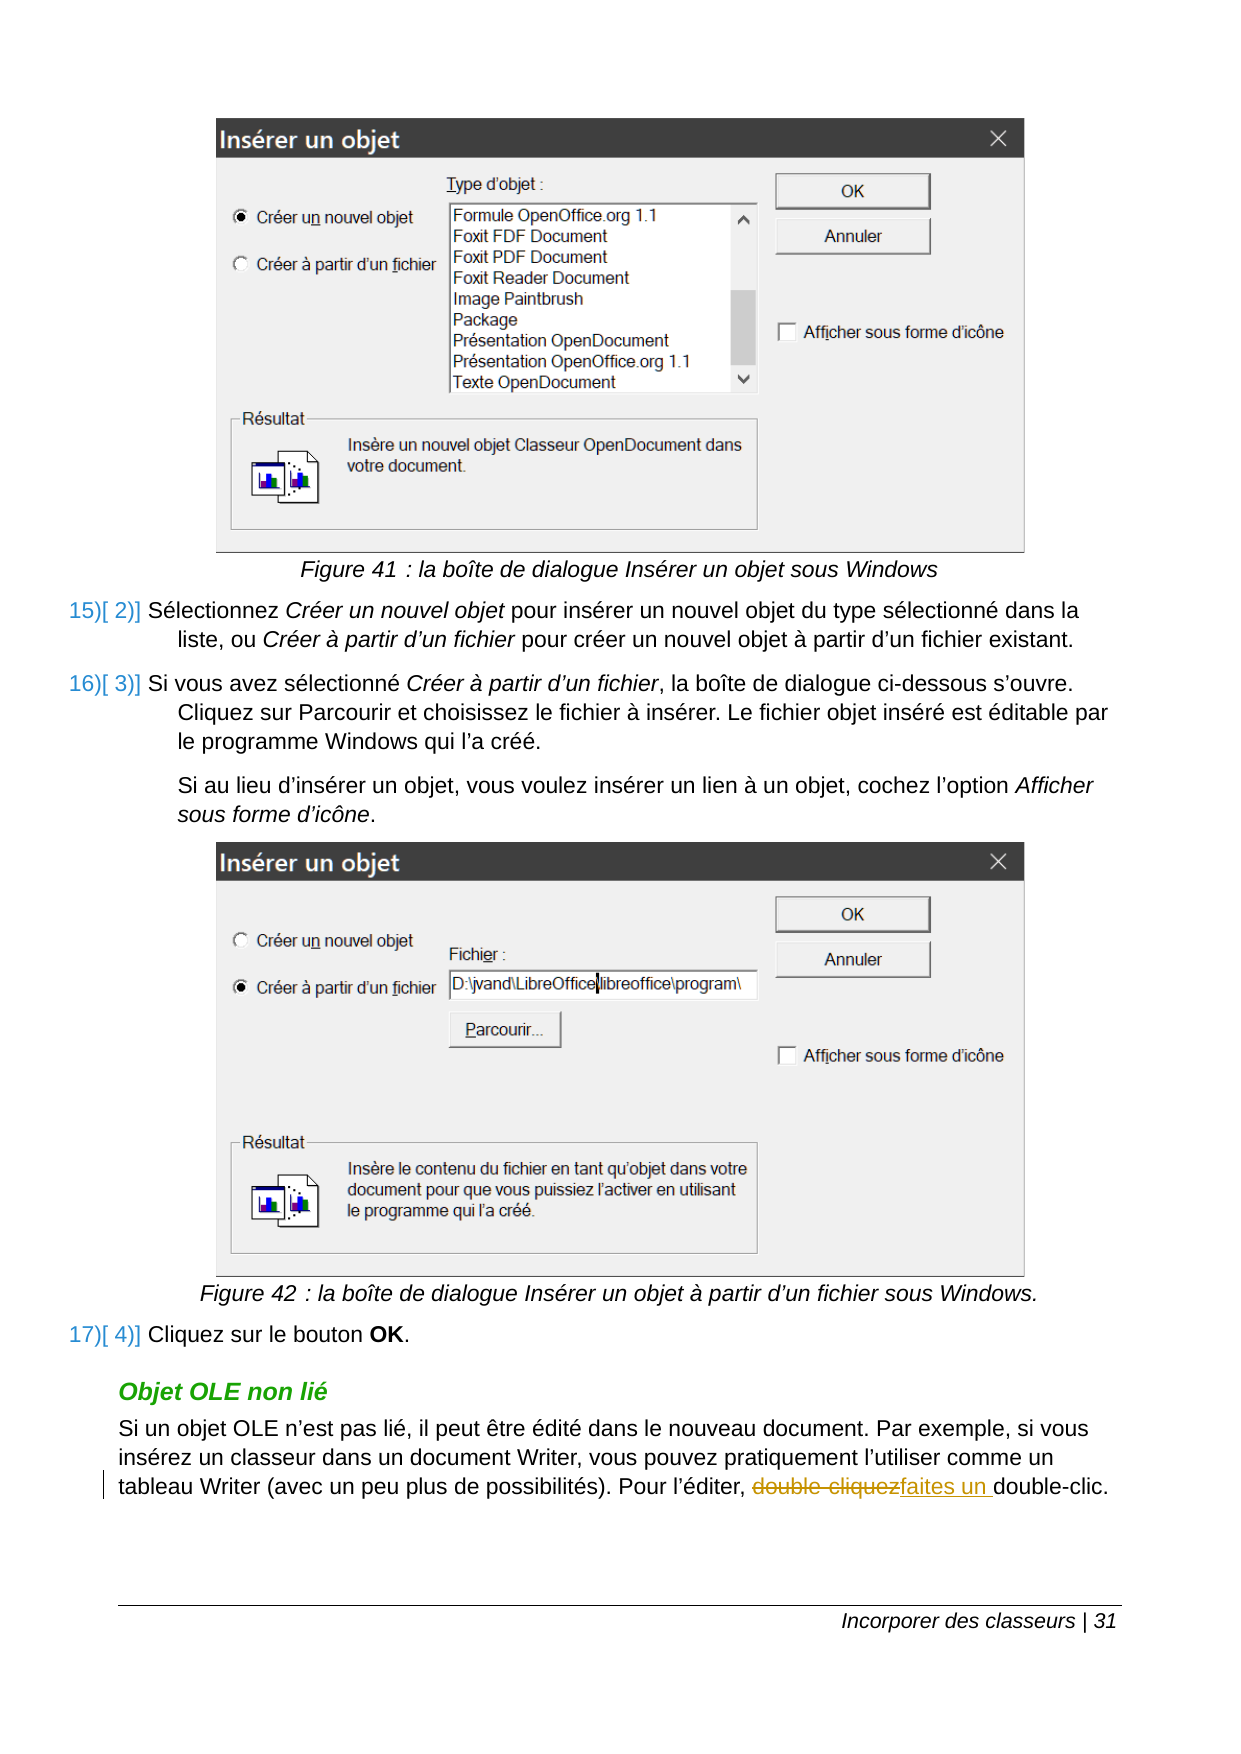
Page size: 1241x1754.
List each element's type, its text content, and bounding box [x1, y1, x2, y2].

text Si un objet OLE n’est pas lié, il peut être édité dans le nouveau document. Par exemple, si vous insérez un classeur dans un document Writer, vous pouvez pratiquement l’utiliser comme un tableau Writer (avec un peu plus de possibilités). Pour l’éditer, faites un double-clic. [118, 1412, 1122, 1499]
picture [216, 842, 1025, 1277]
list Si au lieu d’insérer un objet, vous voulez insérer un lien à un objet, cochez l’option Afficher sous forme d’icône. [148, 769, 1122, 827]
subtitle Objet OLE non lié [118, 1376, 1122, 1406]
list Sélectionnez Créer un nouvel objet pour insérer un nouvel objet du type sélectionné dans la liste, ou Créer à partir d’un fichier pour créer un nouvel objet à partir d’un fichier existant. [148, 594, 1122, 652]
list Cliquez sur le bouton OK. [148, 1318, 1122, 1347]
text Figure 41 : la boîte de dialogue Insérer un objet sous Windows [118, 553, 1122, 582]
picture [216, 118, 1025, 553]
text Figure 42 : la boîte de dialogue Insérer un objet à partir d’un fichier sous Windows. [118, 1277, 1122, 1306]
list Si vous avez sélectionné Créer à partir d’un fichier, la boîte de dialogue ci-dessous s’ouvre. Cliquez sur Parcourir et choisissez le fichier à insérer. Le fichier objet inséré est éditable par le programme Windows qui l’a créé. [148, 667, 1122, 754]
